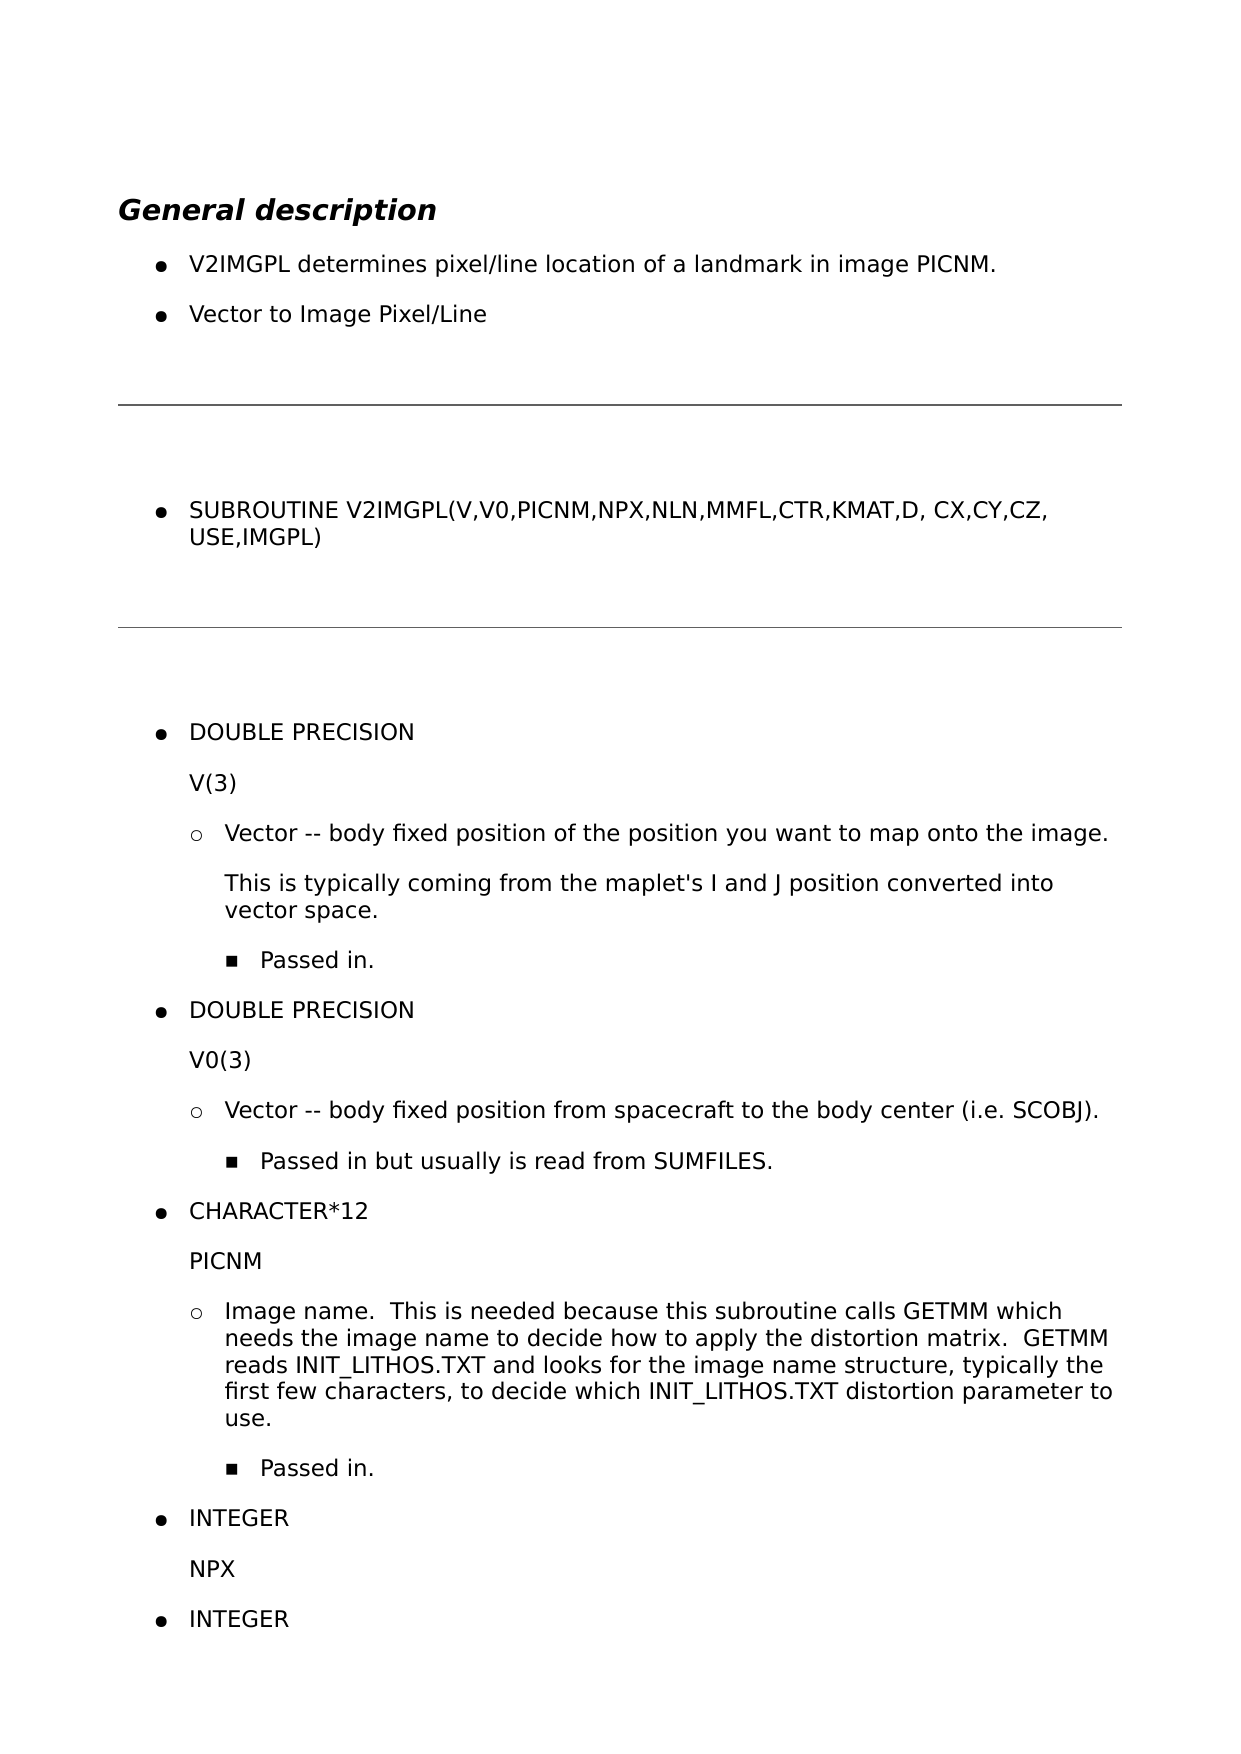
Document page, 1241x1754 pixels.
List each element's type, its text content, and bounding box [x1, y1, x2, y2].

list Passed in but usually is read from SUMFILES. [224, 1148, 1122, 1174]
list INTEGER [153, 1506, 1122, 1532]
list This is typically coming from the maplet's I and J position converted into vector space. [189, 870, 1122, 923]
list Vector -- body fixed position of the position you want to map onto the image. [189, 820, 1122, 847]
list DOUBLE PRECISION [153, 719, 1122, 746]
list DOUBLE PRECISION [153, 997, 1122, 1024]
list INTEGER [153, 1606, 1122, 1633]
list PICNM [153, 1248, 1122, 1275]
list Image name. This is needed because this subroutine calls GETMM which needs the image name to decide how to apply the distortion matrix. GETMM reads INIT_LITHOS.TXT and looks for the image name structure, typically the first few characters, to decide which INIT_LITHOS.TXT distortion parameter to use. [189, 1298, 1122, 1432]
list Vector -- body fixed position from spacecraft to the body center (i.e. SCOBJ). [189, 1098, 1122, 1124]
list SUBROUTINE V2IMGPL(V,V0,PICNM,NPX,NLN,MMFL,CTR,KMAT,D, CX,CY,CZ, USE,IMGPL) [153, 497, 1122, 550]
list Vector to Image Pixel/Line [153, 301, 1122, 328]
list NPX [153, 1556, 1122, 1582]
list V0(3) [153, 1047, 1122, 1074]
list CHARACTER*12 [153, 1198, 1122, 1225]
list Passed in. [224, 947, 1122, 974]
list V(3) [153, 770, 1122, 796]
list V2IMGPL determines pixel/line location of a landmark in image PICNM. [153, 251, 1122, 278]
list Passed in. [224, 1455, 1122, 1482]
subtitle General description [118, 193, 1122, 227]
